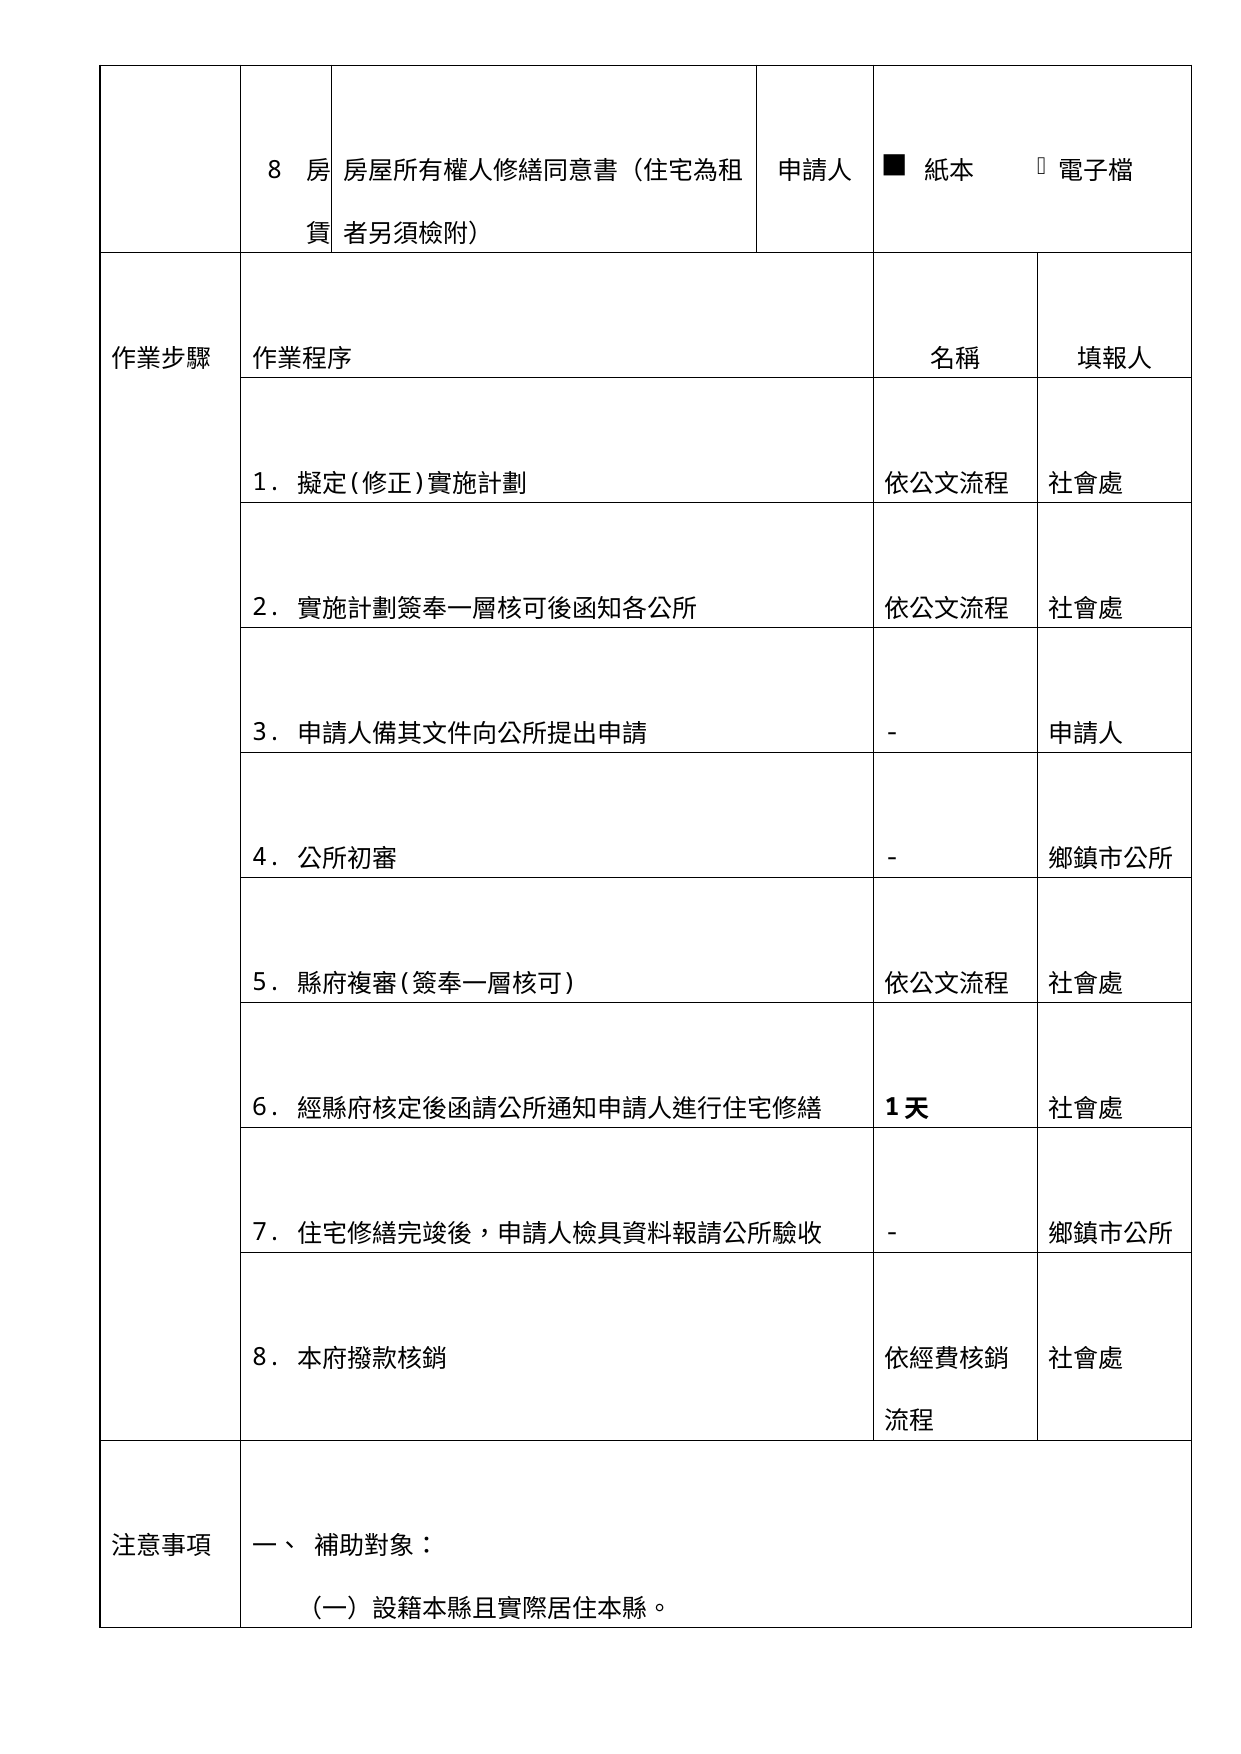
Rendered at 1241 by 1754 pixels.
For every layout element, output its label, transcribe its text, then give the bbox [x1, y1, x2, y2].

table_cell 依經費核銷流程 [874, 1253, 1037, 1439]
table_cell 社會處 [1038, 503, 1191, 627]
table_cell 鄉鎮市公所 [1038, 1128, 1191, 1252]
table_cell 7. 住宅修繕完竣後，申請人檢具資料報請公所驗收 [241, 1128, 873, 1252]
table_cell 填報人 [1038, 253, 1191, 377]
table_cell 依公文流程 [874, 378, 1037, 502]
table_cell 申請人 [1038, 628, 1191, 752]
table_cell 房 房屋所有權人修繕同意書（住宅為租賃 者另須檢附） [332, 66, 756, 252]
table_cell 1天 [874, 1003, 1037, 1127]
table_cell - [874, 628, 1037, 752]
table_cell 8. 本府撥款核銷 [241, 1253, 873, 1439]
table_cell - [874, 1128, 1037, 1252]
table_cell 社會處 [1038, 1253, 1191, 1439]
table_cell 社會處 [1038, 378, 1191, 502]
table_cell 8 [241, 66, 331, 252]
table_cell 作業程序 [241, 253, 873, 377]
table_cell 2. 實施計劃簽奉一層核可後函知各公所 [241, 503, 873, 627]
table_cell 4. 公所初審 [241, 753, 873, 877]
table_cell 一、 補助對象： （一）設籍本縣且實際居住本縣。 [241, 1441, 1191, 1627]
table_cell 社會處 [1038, 878, 1191, 1002]
table_cell 6. 經縣府核定後函請公所通知申請人進行住宅修繕 [241, 1003, 873, 1127]
table_cell  紙本  電子檔 [874, 66, 1191, 252]
table_cell [101, 66, 240, 252]
table_cell 名稱 [874, 253, 1037, 377]
table_cell - [874, 753, 1037, 877]
table_cell 3. 申請人備其文件向公所提出申請 [241, 628, 873, 752]
table_cell 申請人 [757, 66, 873, 252]
table_cell 鄉鎮市公所 [1038, 753, 1191, 877]
table_cell 作業步驟 [101, 253, 240, 1439]
table_cell 1. 擬定(修正)實施計劃 [241, 378, 873, 502]
table_cell 依公文流程 [874, 878, 1037, 1002]
table_cell 依公文流程 [874, 503, 1037, 627]
table_cell 注意事項 [101, 1441, 240, 1627]
table_cell 社會處 [1038, 1003, 1191, 1127]
table_cell 5. 縣府複審(簽奉一層核可) [241, 878, 873, 1002]
